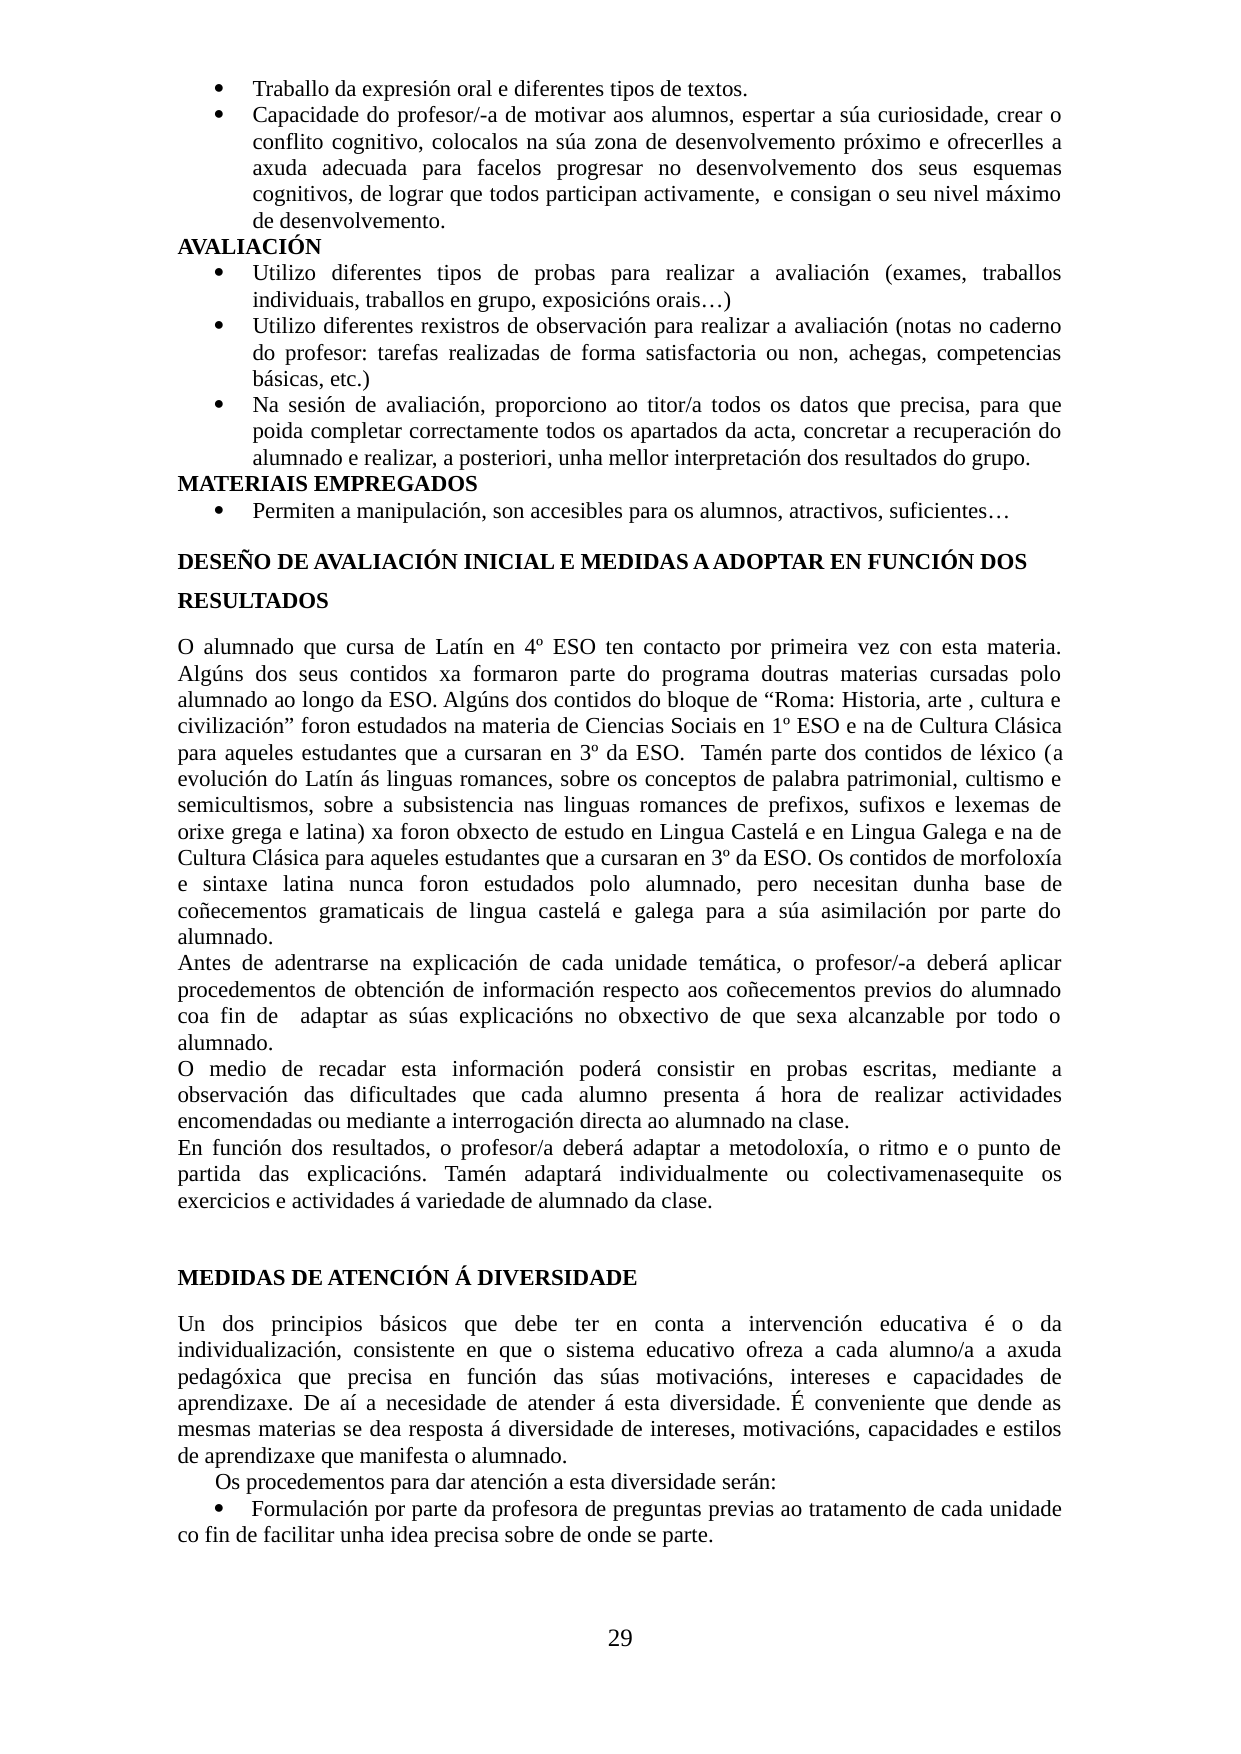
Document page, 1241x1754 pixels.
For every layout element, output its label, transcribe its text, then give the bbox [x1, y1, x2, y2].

list Utilizo diferentes tipos de probas para realizar a avaliación (exames, traballos individuais, traballos en grupo, exposicións orais…) [215, 259, 1063, 312]
list Permiten a manipulación, son accesibles para os alumnos, atractivos, suficientes… [215, 497, 1063, 523]
list Formulación por parte da profesora de preguntas previas ao tratamento de cada unidade co fin de facilitar unha idea precisa sobre de onde se parte. [177, 1494, 1063, 1547]
text MATERIAIS EMPREGADOS [177, 470, 1063, 497]
text Antes de adentrarse na explicación de cada unidade temática, o profesor/-a deberá aplicar procedementos de obtención de información respecto aos coñecementos previos do alumnado coa fin de adaptar as súas explicacións no obxectivo de que sexa alcanzable por todo o alumnado. [177, 949, 1063, 1055]
list Capacidade do profesor/-a de motivar aos alumnos, espertar a súa curiosidade, crear o conflito cognitivo, colocalos na súa zona de desenvolvemento próximo e ofrecerlles a axuda adecuada para facelos progresar no desenvolvemento dos seus esquemas cognitivos, de lograr que todos participan activamente, e consigan o seu nivel máximo de desenvolvemento. [215, 101, 1063, 233]
text AVALIACIÓN [177, 233, 1063, 259]
text En función dos resultados, o profesor/a deberá adaptar a metodoloxía, o ritmo e o punto de partida das explicacións. Tamén adaptará individualmente ou colectivamenasequite os exercicios e actividades á variedade de alumnado da clase. [177, 1134, 1063, 1213]
text O medio de recadar esta información poderá consistir en probas escritas, mediante a observación das dificultades que cada alumno presenta á hora de realizar actividades encomendadas ou mediante a interrogación directa ao alumnado na clase. [177, 1055, 1063, 1134]
text Os procedementos para dar atención a esta diversidade serán: [177, 1468, 1063, 1494]
subtitle DESEÑO DE AVALIACIÓN INICIAL E MEDIDAS A ADOPTAR EN FUNCIÓN DOS RESULTADOS [177, 548, 1063, 614]
list Na sesión de avaliación, proporciono ao titor/a todos os datos que precisa, para que poida completar correctamente todos os apartados da acta, concretar a recuperación do alumnado e realizar, a posteriori, unha mellor interpretación dos resultados do grupo. [215, 391, 1063, 470]
list Traballo da expresión oral e diferentes tipos de textos. [215, 75, 1063, 101]
subtitle MEDIDAS DE ATENCIÓN Á DIVERSIDADE [177, 1264, 1063, 1291]
text Un dos principios básicos que debe ter en conta a intervención educativa é o da individualización, consistente en que o sistema educativo ofreza a cada alumno/a a axuda pedagóxica que precisa en función das súas motivacións, intereses e capacidades de aprendizaxe. De aí a necesidade de atender á esta diversidade. É conveniente que dende as mesmas materias se dea resposta á diversidade de intereses, motivacións, capacidades e estilos de aprendizaxe que manifesta o alumnado. [177, 1310, 1063, 1468]
text O alumnado que cursa de Latín en 4º ESO ten contacto por primeira vez con esta materia. Algúns dos seus contidos xa formaron parte do programa doutras materias cursadas polo alumnado ao longo da ESO. Algúns dos contidos do bloque de “Roma: Historia, arte , cultura e civilización” foron estudados na materia de Ciencias Sociais en 1º ESO e na de Cultura Clásica para aqueles estudantes que a cursaran en 3º da ESO. Tamén parte dos contidos de léxico (a evolución do Latín ás linguas romances, sobre os conceptos de palabra patrimonial, cultismo e semicultismos, sobre a subsistencia nas linguas romances de prefixos, sufixos e lexemas de orixe grega e latina) xa foron obxecto de estudo en Lingua Castelá e en Lingua Galega e na de Cultura Clásica para aqueles estudantes que a cursaran en 3º da ESO. Os contidos de morfoloxía e sintaxe latina nunca foron estudados polo alumnado, pero necesitan dunha base de coñecementos gramaticais de lingua castelá e galega para a súa asimilación por parte do alumnado. [177, 633, 1063, 949]
list Utilizo diferentes rexistros de observación para realizar a avaliación (notas no caderno do profesor: tarefas realizadas de forma satisfactoria ou non, achegas, competencias básicas, etc.) [215, 312, 1063, 391]
